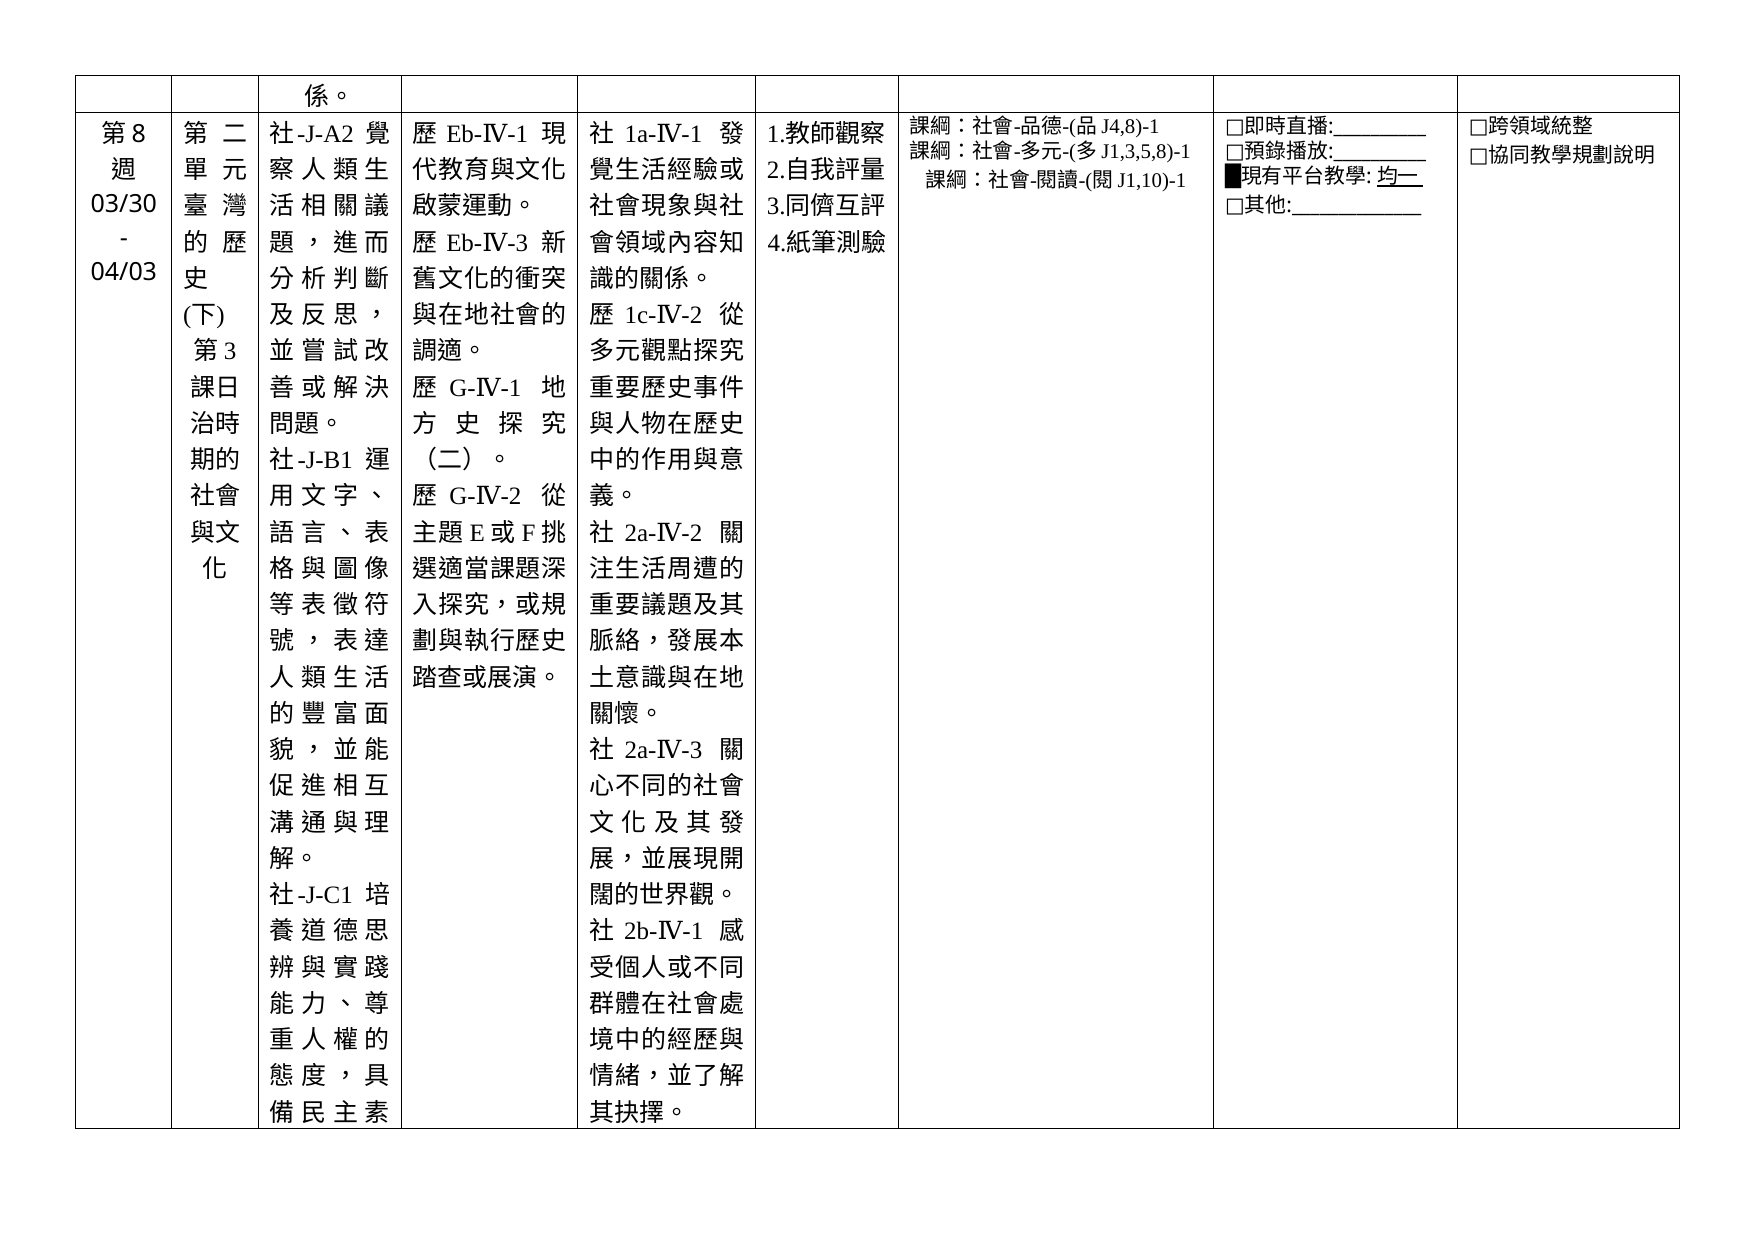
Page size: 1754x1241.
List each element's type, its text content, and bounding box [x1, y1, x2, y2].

table_cell 社-J-A2 覺察人類生活相關議題，進而分析判斷及反思，並嘗試改善或解決問題。 社-J-B1 運用文字、語言、表格與圖像等表徵符號，表達人類生活的豐富面貌，並能促進相互溝通與理解。 社-J-C1 培養道德思辨與實踐能力、尊重人權的態度，具備民主素 [259, 113, 401, 1128]
table_cell 係。 [259, 76, 401, 112]
table_cell [1214, 76, 1457, 112]
table_cell 課綱：社會-品德-(品J4,8)-1 課綱：社會-多元-(多J1,3,5,8)-1 課綱：社會-閱讀-(閱J1,10)-1 [899, 113, 1213, 1128]
table_cell 第二單元 臺灣的歷史(下) 第3課日治時期的社會與文化 [172, 113, 258, 1128]
table_cell 歷Eb-Ⅳ-1 現代教育與文化啟蒙運動。 歷Eb-Ⅳ-3 新舊文化的衝突與在地社會的調適。 歷G-Ⅳ-1 地方史探究（二）。 歷G-Ⅳ-2 從主題E或F挑選適當課題深入探究，或規劃與執行歷史踏查或展演。 [402, 113, 577, 1128]
table_cell [578, 76, 755, 112]
table_cell 社1a-Ⅳ-1 發覺生活經驗或社會現象與社會領域內容知識的關係。 歷1c-Ⅳ-2 從多元觀點探究重要歷史事件與人物在歷史中的作用與意義。 社2a-Ⅳ-2 關注生活周遭的重要議題及其脈絡，發展本土意識與在地關懷。 社2a-Ⅳ-3 關心不同的社會文化及其發展，並展現開闊的世界觀。 社2b-Ⅳ-1 感受個人或不同群體在社會處境中的經歷與情緒，並了解其抉擇。 [578, 113, 755, 1128]
table_cell [899, 76, 1213, 112]
table_cell 第8週 03/30-04/03 [76, 113, 171, 1128]
table_cell [756, 76, 898, 112]
table_cell [402, 76, 577, 112]
table_cell □即時直播:__________ □預錄播放:__________ █現有平台教學: 均一 □其他:______________ [1214, 113, 1457, 1128]
table_cell [172, 76, 258, 112]
table_cell [76, 76, 171, 112]
table_cell [1458, 76, 1679, 112]
table_cell □跨領域統整 □協同教學規劃說明 [1458, 113, 1679, 1128]
table_cell 1.教師觀察 2.自我評量 3.同儕互評 4.紙筆測驗 [756, 113, 898, 1128]
